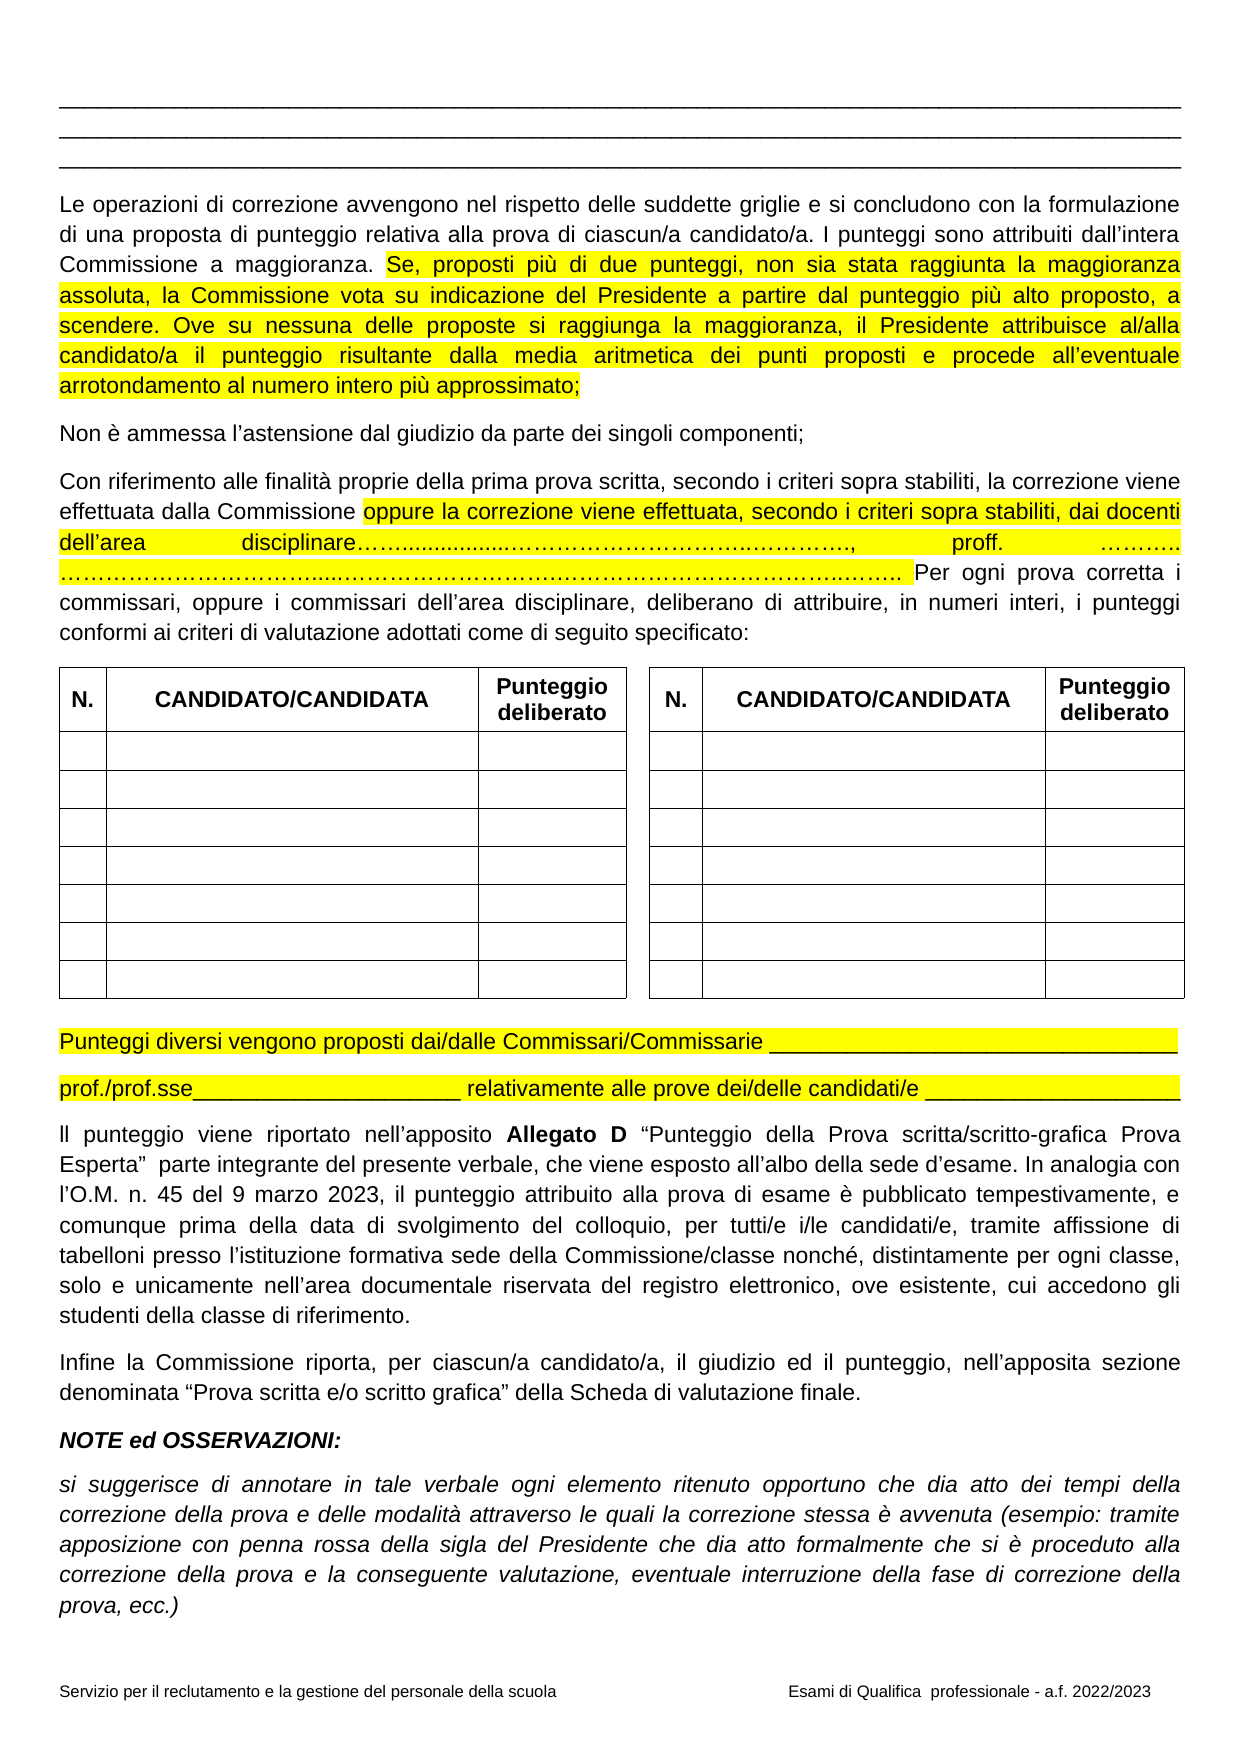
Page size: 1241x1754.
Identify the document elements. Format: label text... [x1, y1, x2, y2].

text Le operazioni di correzione avvengono nel rispetto delle suddette griglie e si concludono con la formulazione di una proposta di punteggio relativa alla prova di ciascun/a candidato/a. I punteggi sono attribuiti dall’intera Commissione a maggioranza. Se, proposti più di due punteggi, non sia stata raggiunta la maggioranza assoluta, la Commissione vota su indicazione del Presidente a partire dal punteggio più alto proposto, a scendere. Ove su nessuna delle proposte si raggiunga la maggioranza, il Presidente attribuisce al/alla candidato/a il punteggio risultante dalla media aritmetica dei punti proposti e procede all’eventuale arrotondamento al numero intero più approssimato; [59, 191, 1181, 399]
table_cell [107, 847, 478, 883]
table_header N. [60, 668, 106, 731]
table_cell [60, 847, 106, 883]
table_header N. [650, 668, 702, 731]
table_cell [479, 923, 626, 959]
text ________________________________________________________________________________________ [59, 83, 1181, 107]
table_cell [650, 771, 702, 807]
table_cell [650, 885, 702, 922]
table_cell [703, 732, 1045, 769]
table_cell [627, 884, 649, 922]
table_cell [1046, 771, 1184, 807]
table_cell [60, 732, 106, 769]
table_cell [479, 847, 626, 883]
table_cell [627, 770, 649, 807]
table_cell [627, 731, 649, 769]
table_cell [703, 923, 1045, 959]
table_header [627, 667, 649, 731]
table_cell [1046, 732, 1184, 769]
text ________________________________________________________________________________________ [59, 139, 1181, 167]
table_cell [107, 809, 478, 846]
table_cell [60, 923, 106, 959]
text Con riferimento alle finalità proprie della prima prova scritta, secondo i criteri sopra stabiliti, la correzione viene effettuata dalla Commissione oppure la correzione viene effettuata, secondo i criteri sopra stabiliti, dai docenti dell’area disciplinare…….................…………………………..…………., proff. ………..…………………………….....……………………….………………………………..…….. Per ogni prova corretta i commissari, oppure i commissari dell’area disciplinare, deliberano di attribuire, in numeri interi, i punteggi conformi ai criteri di valutazione adottati come di seguito specificato: [59, 468, 1181, 646]
table_header Punteggio deliberato [479, 668, 626, 731]
table_cell [1046, 885, 1184, 922]
table_cell [703, 771, 1045, 807]
text NOTE ed OSSERVAZIONI: [59, 1427, 1181, 1453]
table_cell [479, 885, 626, 922]
table_cell [703, 961, 1045, 998]
table_cell [627, 846, 649, 883]
table_header Punteggio deliberato [1046, 668, 1184, 731]
table_cell [107, 923, 478, 959]
text ll punteggio viene riportato nell’apposito Allegato D “Punteggio della Prova scritta/scritto-grafica Prova Esperta” parte integrante del presente verbale, che viene esposto all’albo della sede d’esame. In analogia con l’O.M. n. 45 del 9 marzo 2023, il punteggio attribuito alla prova di esame è pubblicato tempestivamente, e comunque prima della data di svolgimento del colloquio, per tutti/e i/le candidati/e, tramite affissione di tabelloni presso l’istituzione formativa sede della Commissione/classe nonché, distintamente per ogni classe, solo e unicamente nell’area documentale riservata del registro elettronico, ove esistente, cui accedono gli studenti della classe di riferimento. [59, 1121, 1181, 1328]
text Punteggi diversi vengono proposti dai/dalle Commissari/Commissarie ________________________________ [59, 1028, 1181, 1054]
table_cell [107, 885, 478, 922]
table_cell [107, 961, 478, 998]
table_cell [650, 732, 702, 769]
table_cell [703, 847, 1045, 883]
table_cell [479, 961, 626, 998]
text si suggerisce di annotare in tale verbale ogni elemento ritenuto opportuno che dia atto dei tempi della correzione della prova e delle modalità attraverso le quali la correzione stessa è avvenuta (esempio: tramite apposizione con penna rossa della sigla del Presidente che dia atto formalmente che si è proceduto alla correzione della prova e la conseguente valutazione, eventuale interruzione della fase di correzione della prova, ecc.) [59, 1471, 1181, 1618]
text prof./prof.sse_____________________ relativamente alle prove dei/delle candidati/e ____________________ [59, 1074, 1181, 1101]
table_cell [650, 961, 702, 998]
table_cell [479, 771, 626, 807]
table_cell [627, 922, 649, 959]
text Infine la Commissione riporta, per ciascun/a candidato/a, il giudizio ed il punteggio, nell’apposita sezione denominata “Prova scritta e/o scritto grafica” della Scheda di valutazione finale. [59, 1349, 1181, 1405]
table_cell [60, 961, 106, 998]
table_header CANDIDATO/CANDIDATA [107, 668, 478, 731]
table_cell [650, 923, 702, 959]
table_cell [627, 808, 649, 846]
table_cell [107, 771, 478, 807]
table_cell [60, 771, 106, 807]
table_cell [107, 732, 478, 769]
table_cell [1046, 961, 1184, 998]
table_header CANDIDATO/CANDIDATA [703, 668, 1045, 731]
table_cell [627, 960, 649, 998]
text ________________________________________________________________________________________ [59, 109, 1181, 137]
table_cell [60, 885, 106, 922]
text Non è ammessa l’astensione dal giudizio da parte dei singoli componenti; [59, 420, 1181, 447]
table_cell [703, 809, 1045, 846]
table_cell [479, 732, 626, 769]
table_cell [703, 885, 1045, 922]
table_cell [479, 809, 626, 846]
table_cell [650, 809, 702, 846]
table_cell [1046, 847, 1184, 883]
table_cell [650, 847, 702, 883]
table_cell [1046, 809, 1184, 846]
table_cell [1046, 923, 1184, 959]
table_cell [60, 809, 106, 846]
